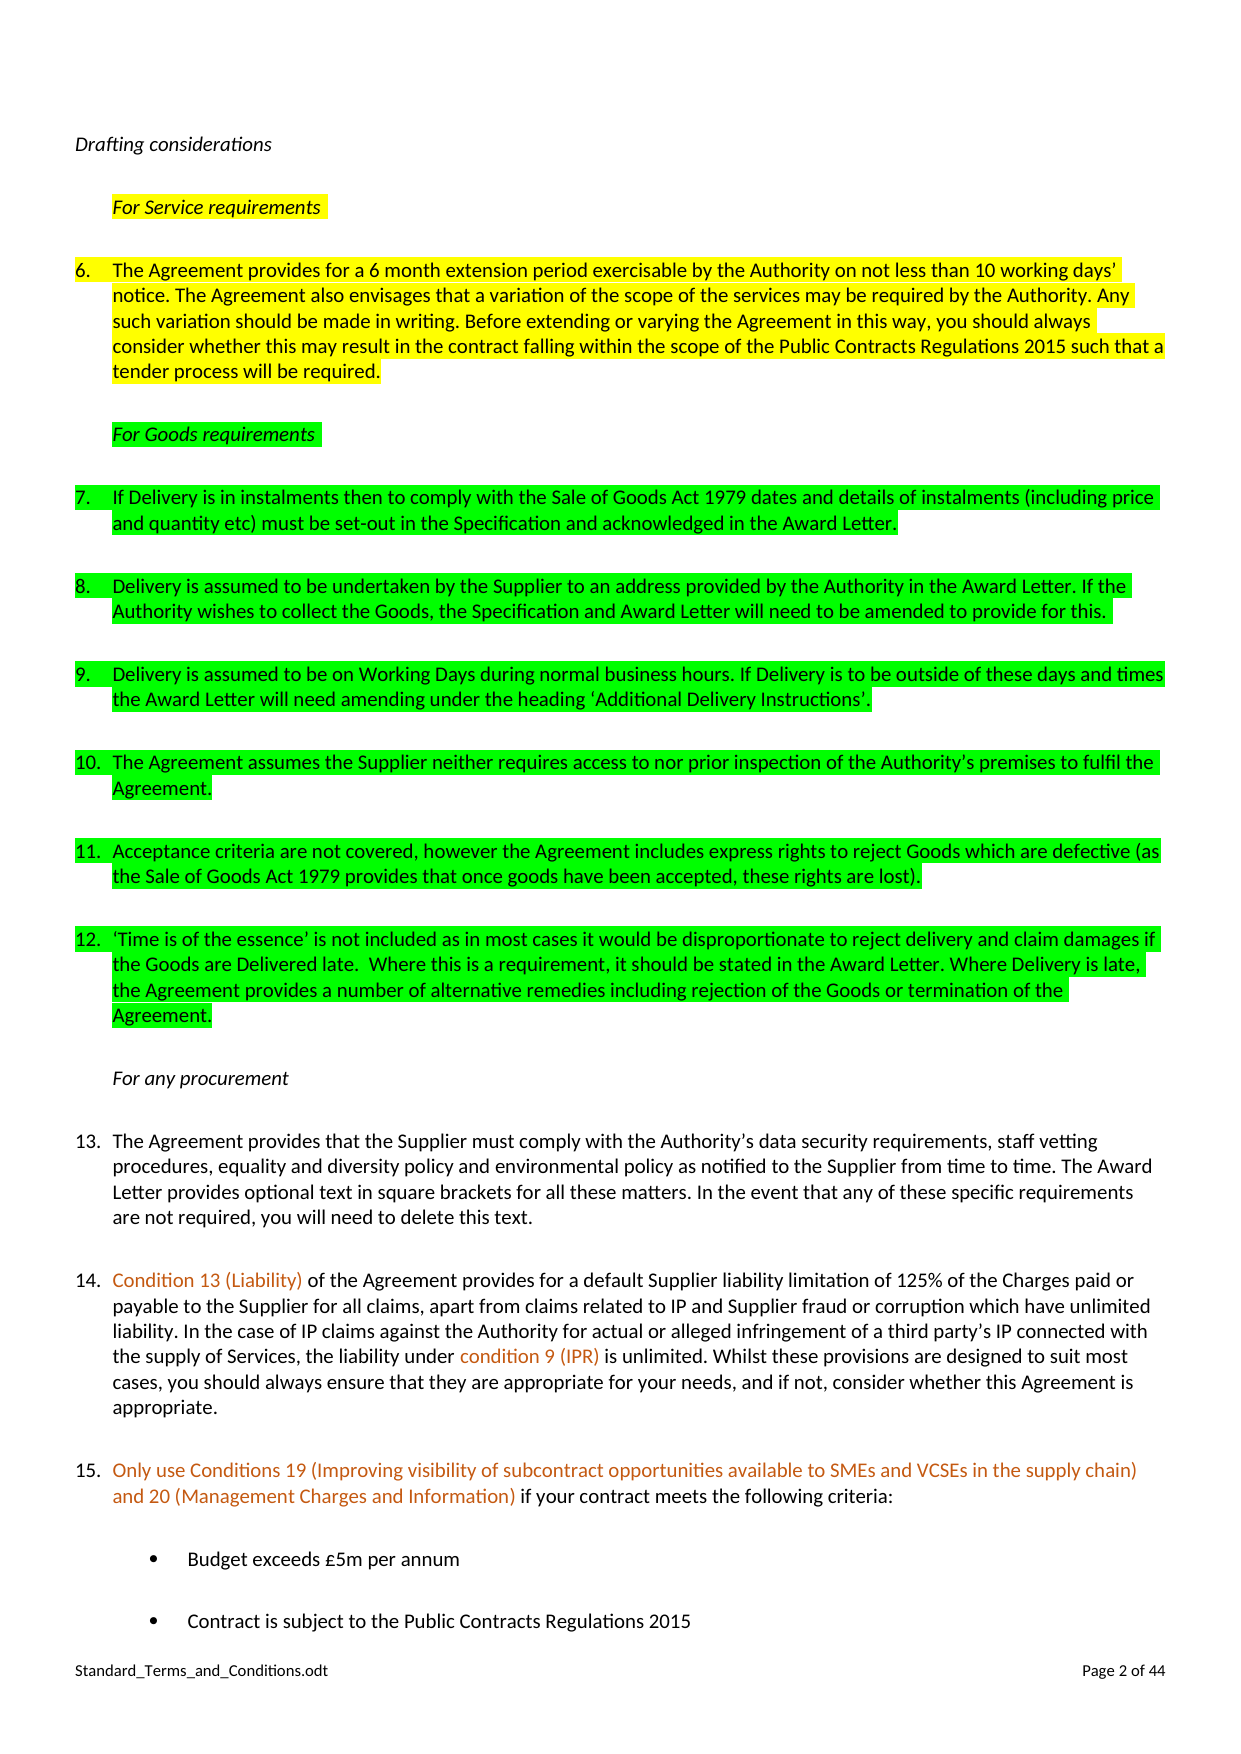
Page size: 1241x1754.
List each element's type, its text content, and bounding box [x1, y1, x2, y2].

list Budget exceeds £5m per annum [150, 1546, 1165, 1571]
text 11. Acceptance criteria are not covered, however the Agreement includes express rights to reject Goods which are defective (as the Sale of Goods Act 1979 provides that once goods have been accepted, these rights are lost). [75, 838, 1165, 889]
list 14. Condition 13 (Liability) of the Agreement provides for a default Supplier liability limitation of 125% of the Charges paid or payable to the Supplier for all claims, apart from claims related to IP and Supplier fraud or corruption which have unlimited liability. In the case of IP claims against the Authority for actual or alleged infringement of a third party’s IP connected with the supply of Services, the liability under condition 9 (IPR) is unlimited. Whilst these provisions are designed to suit most cases, you should always ensure that they are appropriate for your needs, and if not, consider whether this Agreement is appropriate. [75, 1267, 1165, 1420]
text 10. The Agreement assumes the Supplier neither requires access to nor prior inspection of the Authority’s premises to fulfil the Agreement. [75, 749, 1165, 800]
list For Goods requirements [75, 422, 1165, 447]
list 6. The Agreement provides for a 6 month extension period exercisable by the Authority on not less than 10 working days’ notice. The Agreement also envisages that a variation of the scope of the services may be required by the Authority. Any such variation should be made in writing. Before extending or varying the Agreement in this way, you should always consider whether this may result in the contract falling within the scope of the Public Contracts Regulations 2015 such that a tender process will be required. [75, 257, 1165, 384]
list 15. Only use Conditions 19 (Improving visibility of subcontract opportunities available to SMEs and VCSEs in the supply chain) and 20 (Management Charges and Information) if your contract meets the following criteria: [75, 1457, 1165, 1508]
text 12. ‘Time is of the essence’ is not included as in most cases it would be disproportionate to reject delivery and claim damages if the Goods are Delivered late. Where this is a requirement, it should be stated in the Award Letter. Where Delivery is late, the Agreement provides a number of alternative remedies including rejection of the Goods or termination of the Agreement. [75, 926, 1165, 1028]
text 8. Delivery is assumed to be undertaken by the Supplier to an address provided by the Authority in the Award Letter. If the Authority wishes to collect the Goods, the Specification and Award Letter will need to be amended to provide for this. [75, 573, 1165, 624]
list For any procurement [112, 1065, 1165, 1091]
text 7. If Delivery is in instalments then to comply with the Sale of Goods Act 1979 dates and details of instalments (including price and quantity etc) must be set-out in the Specification and acknowledged in the Award Letter. [75, 484, 1165, 535]
list 13. The Agreement provides that the Supplier must comply with the Authority’s data security requirements, staff vetting procedures, equality and diversity policy and environmental policy as notified to the Supplier from time to time. The Award Letter provides optional text in square brackets for all these matters. In the event that any of these specific requirements are not required, you will need to delete this text. [75, 1128, 1165, 1230]
text Drafting considerations [75, 131, 1165, 157]
text 9. Delivery is assumed to be on Working Days during normal business hours. If Delivery is to be outside of these days and times the Award Letter will need amending under the heading ‘Additional Delivery Instructions’. [75, 661, 1165, 712]
list Contract is subject to the Public Contracts Regulations 2015 [150, 1609, 1165, 1634]
text For Service requirements [112, 194, 1165, 219]
